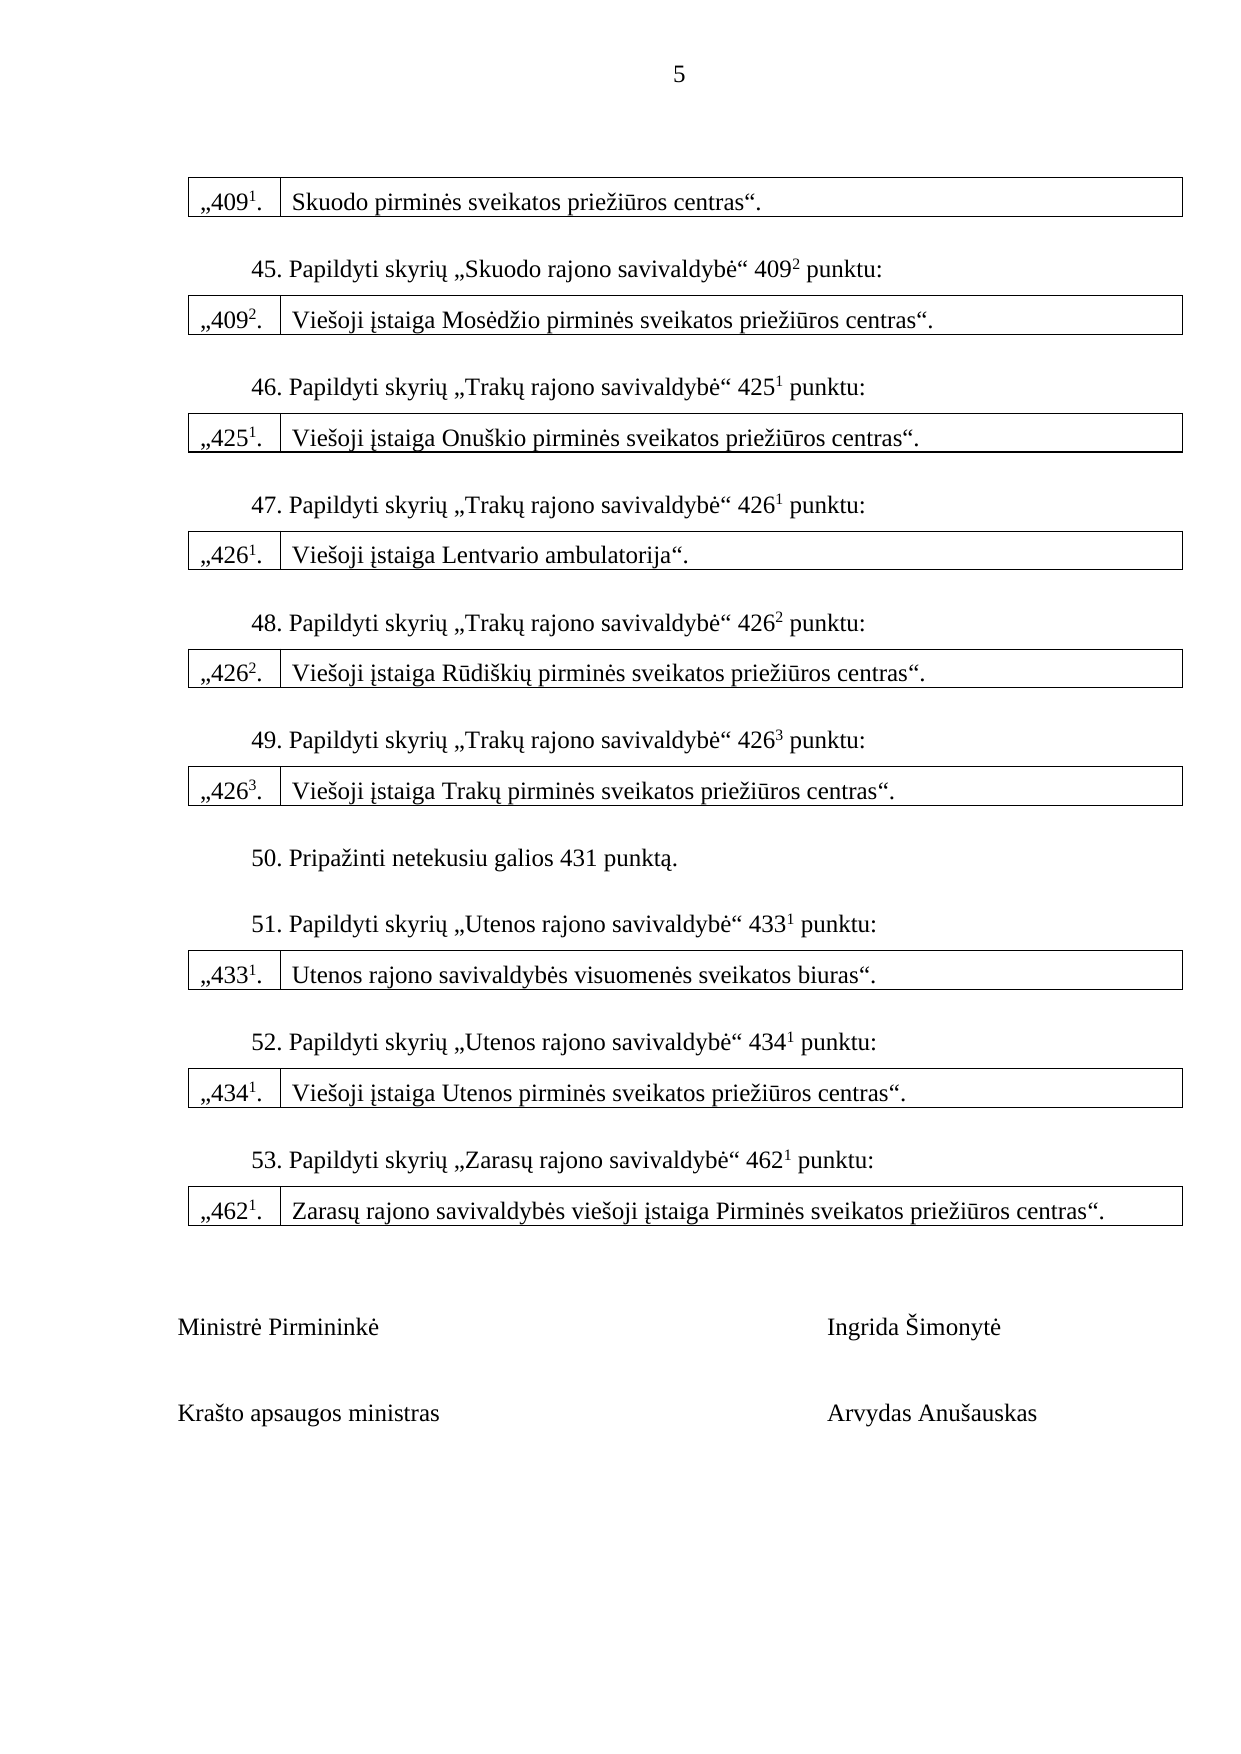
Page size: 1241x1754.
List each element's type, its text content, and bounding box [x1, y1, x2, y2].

table_header Skuodo pirminės sveikatos priežiūros centras“. [281, 178, 1182, 216]
table_header „4621. [189, 1187, 280, 1224]
text 50. Pripažinti netekusiu galios 431 punktą. [177, 834, 1181, 872]
text 49. Papildyti skyrių „Trakų rajono savivaldybė“ 4263 punktu: [177, 717, 1181, 754]
table_header Viešoji įstaiga Rūdiškių pirminės sveikatos priežiūros centras“. [281, 650, 1182, 687]
table_header Viešoji įstaiga Lentvario ambulatorija“. [281, 532, 1182, 569]
text 52. Papildyti skyrių „Utenos rajono savivaldybė“ 4341 punktu: [177, 1019, 1181, 1056]
text 48. Papildyti skyrių „Trakų rajono savivaldybė“ 4262 punktu: [177, 599, 1181, 636]
table_header Viešoji įstaiga Utenos pirminės sveikatos priežiūros centras“. [281, 1069, 1182, 1107]
table_header „4263. [189, 767, 280, 805]
table_header „4331. [189, 951, 280, 989]
table_header „4251. [189, 414, 280, 451]
table_header „4261. [189, 532, 280, 569]
text 51. Papildyti skyrių „Utenos rajono savivaldybė“ 4331 punktu: [177, 901, 1181, 938]
table_header Viešoji įstaiga Onuškio pirminės sveikatos priežiūros centras“. [281, 414, 1182, 451]
table_header Zarasų rajono savivaldybės viešoji įstaiga Pirminės sveikatos priežiūros centras“. [281, 1187, 1182, 1224]
text 53. Papildyti skyrių „Zarasų rajono savivaldybė“ 4621 punktu: [177, 1136, 1181, 1174]
text 47. Papildyti skyrių „Trakų rajono savivaldybė“ 4261 punktu: [177, 481, 1181, 519]
text 46. Papildyti skyrių „Trakų rajono savivaldybė“ 4251 punktu: [177, 363, 1181, 401]
table_header Utenos rajono savivaldybės visuomenės sveikatos biuras“. [281, 951, 1182, 989]
table_header Viešoji įstaiga Trakų pirminės sveikatos priežiūros centras“. [281, 767, 1182, 805]
text 45. Papildyti skyrių „Skuodo rajono savivaldybė“ 4092 punktu: [177, 246, 1181, 283]
text Krašto apsaugos ministras Arvydas Anušauskas [177, 1398, 1181, 1427]
text Ministrė Pirmininkė Ingrida Šimonytė [177, 1312, 1181, 1341]
table_header „4262. [189, 650, 280, 687]
table_header „4341. [189, 1069, 280, 1107]
table_header „4091. [189, 178, 280, 216]
table_header Viešoji įstaiga Mosėdžio pirminės sveikatos priežiūros centras“. [281, 296, 1182, 333]
table_header „4092. [189, 296, 280, 333]
